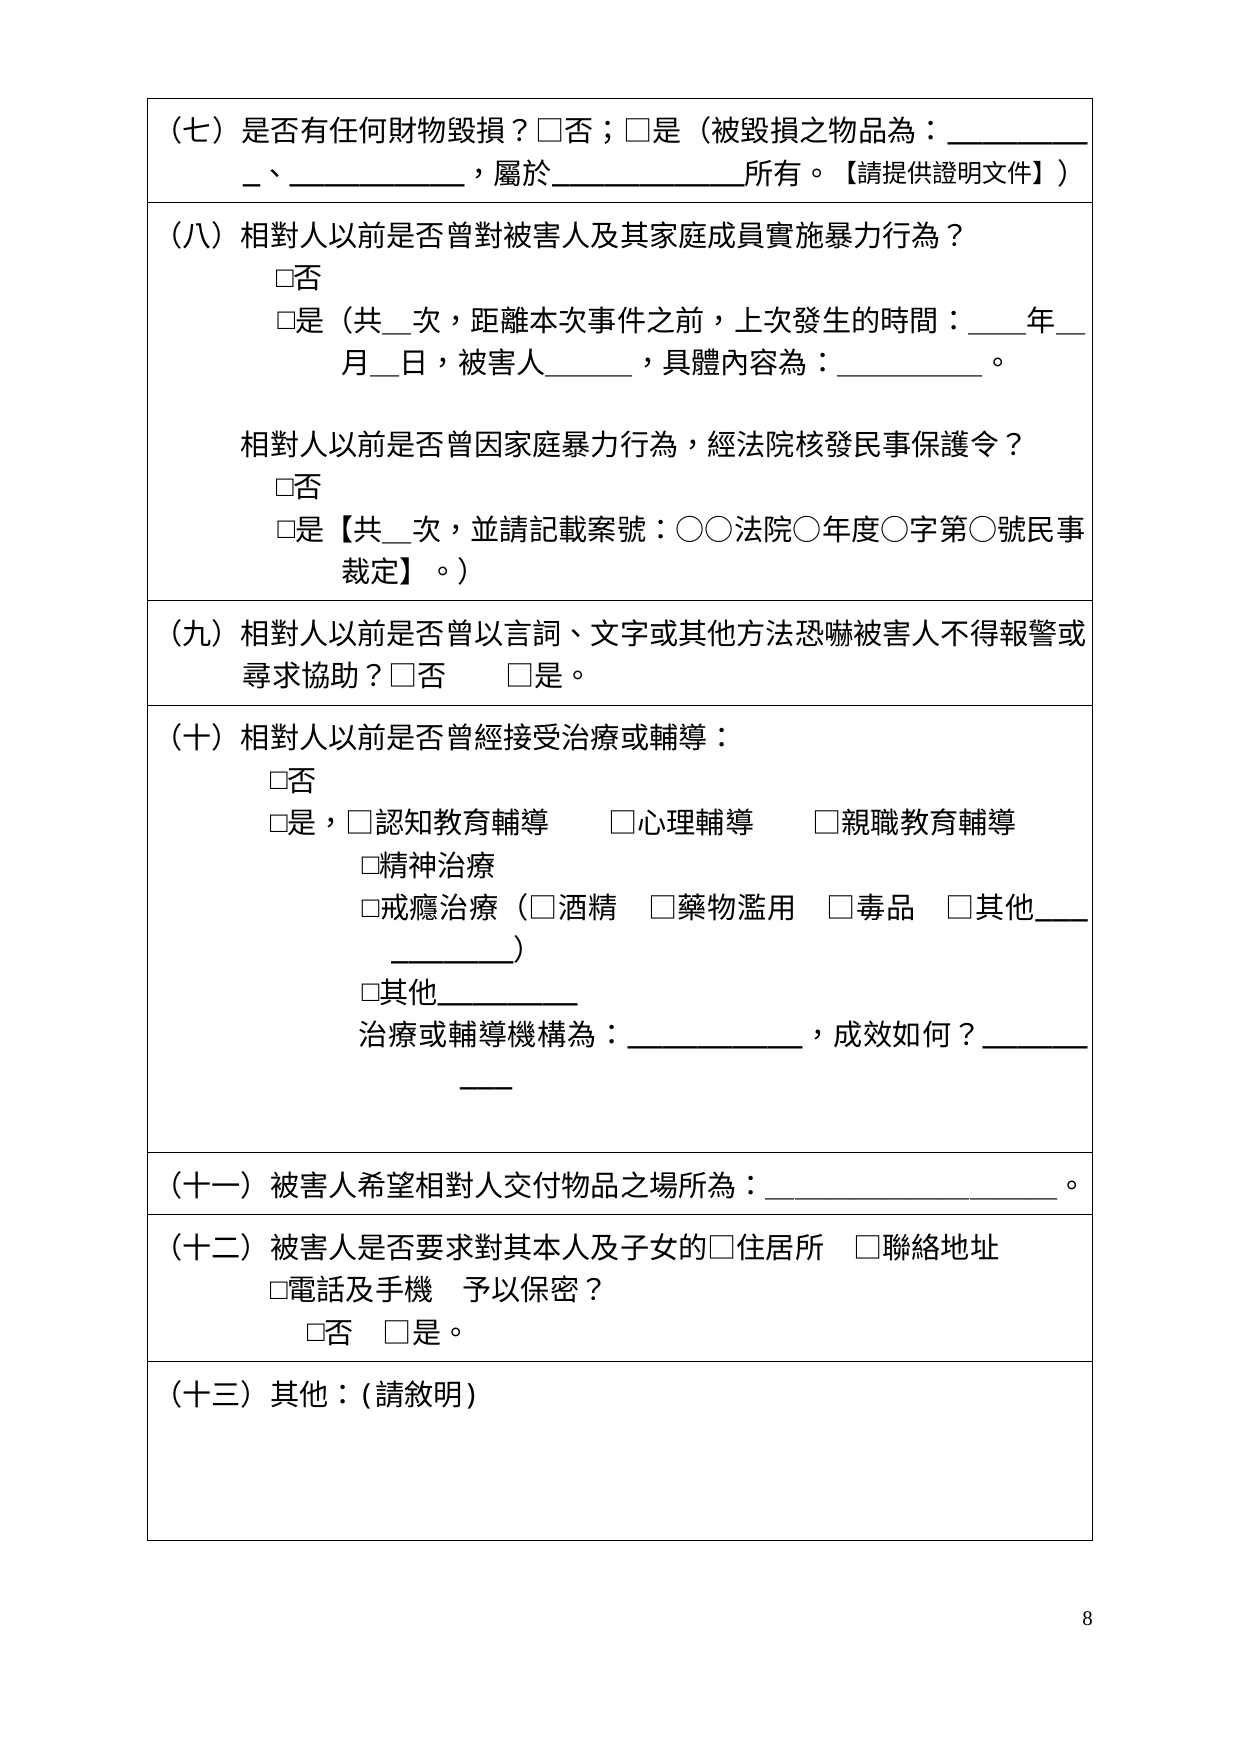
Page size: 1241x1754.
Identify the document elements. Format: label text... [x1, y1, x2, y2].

table_cell （十二）被害人是否要求對其本人及子女的□住居所 □聯絡地址 □電話及手機 予以保密？ □否 □是。 [148, 1215, 1092, 1361]
table_cell （十一）被害人希望相對人交付物品之場所為：＿＿＿＿＿＿＿＿＿＿。 [148, 1153, 1092, 1214]
table_cell （十）相對人以前是否曾經接受治療或輔導： □否 □是，□認知教育輔導 □心理輔導 □親職教育輔導 □精神治療 □戒癮治療（□酒精 □藥物濫用 □毒品 □其他__________） □其他________ 治療或輔導機構為：__________，成效如何？_________ [148, 706, 1092, 1152]
table_cell （九）相對人以前是否曾以言詞、文字或其他方法恐嚇被害人不得報警或尋求協助？□否 □是。 [148, 601, 1092, 704]
table_cell （八）相對人以前是否曾對被害人及其家庭成員實施暴力行為？ □否 □是（共＿次，距離本次事件之前，上次發生的時間：＿＿年＿月＿日，被害人＿＿＿，具體內容為：＿＿＿＿＿。 相對人以前是否曾因家庭暴力行為，經法院核發民事保護令？ □否 □是【共＿次，並請記載案號：○○法院○年度○字第○號民事裁定】。） [148, 203, 1092, 600]
table_cell （十三）其他：(請敘明) [148, 1362, 1092, 1540]
table_cell （七）是否有任何財物毀損？□否；□是（被毀損之物品為：_________、__________，屬於___________所有。【請提供證明文件】） [148, 99, 1092, 202]
